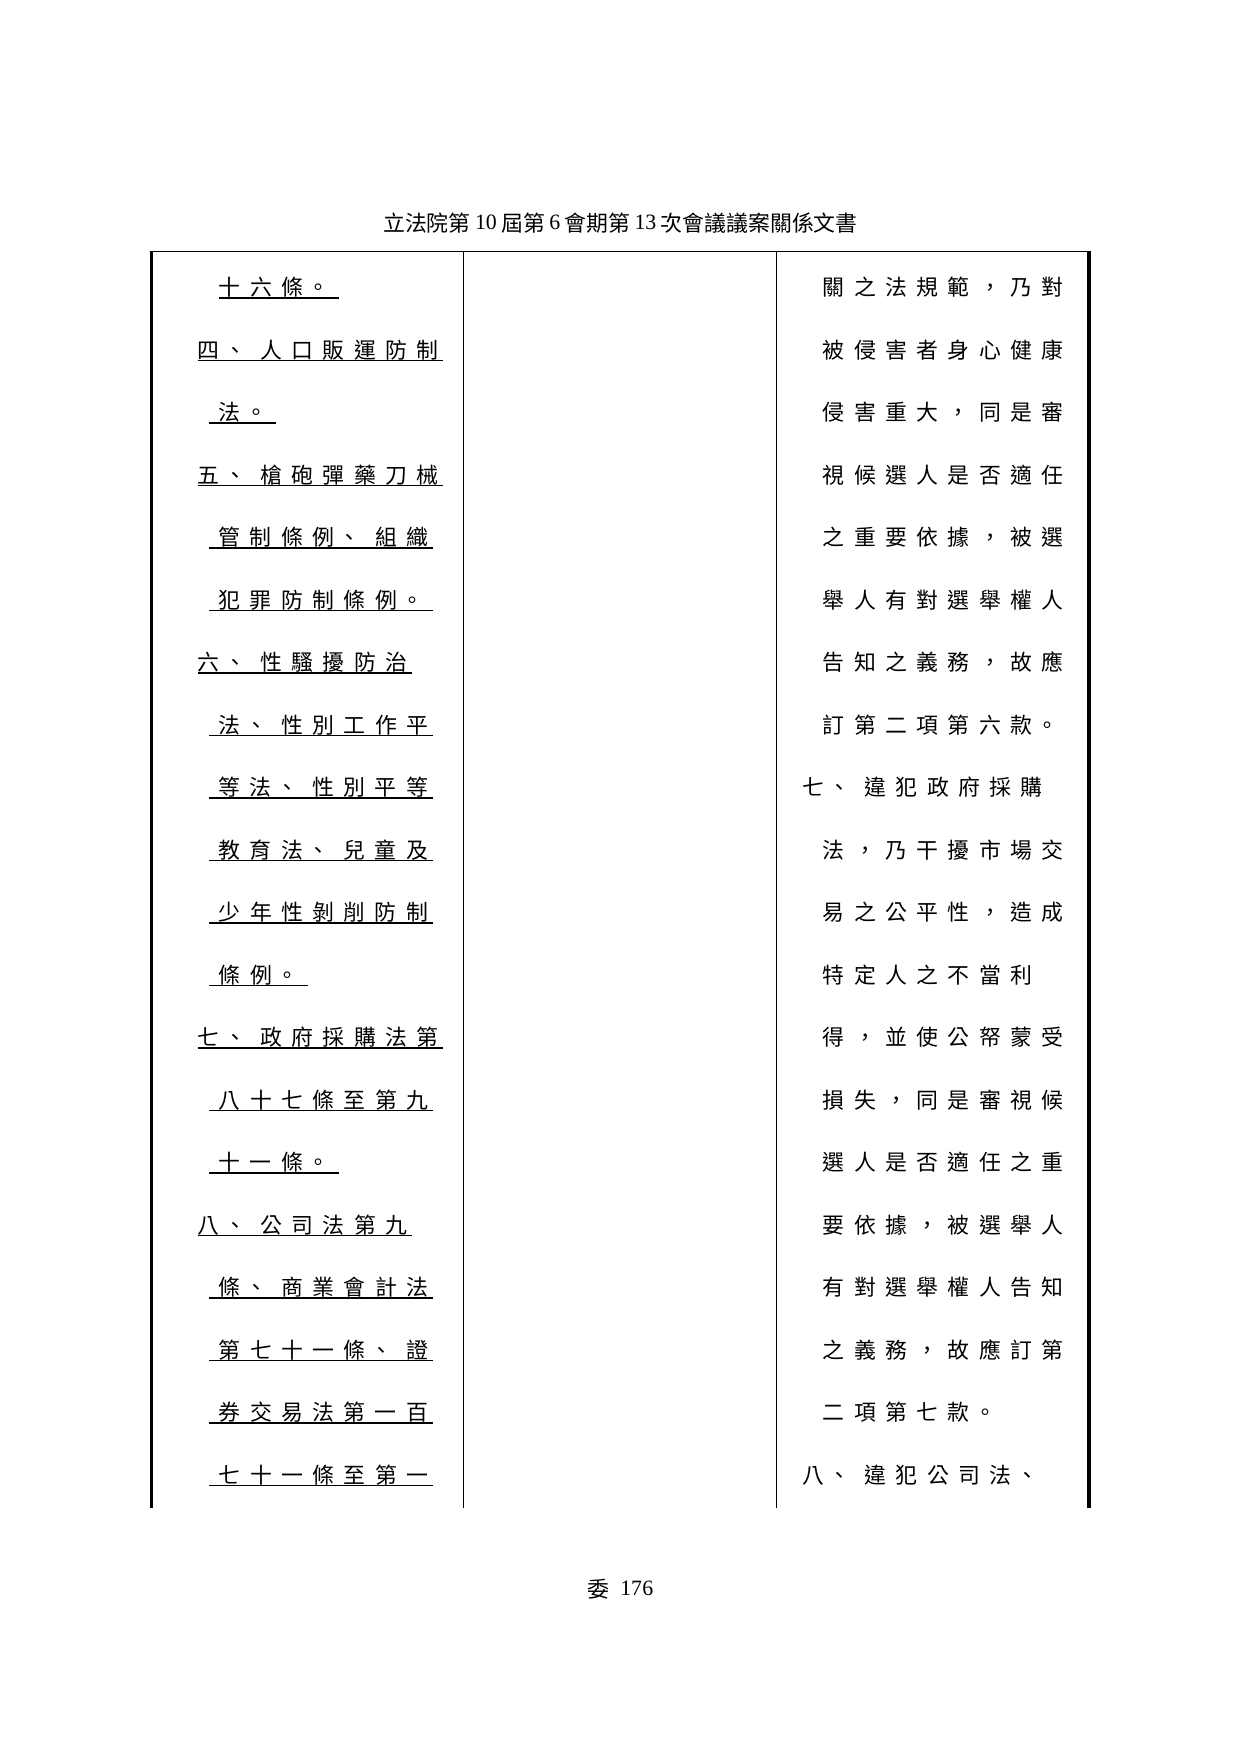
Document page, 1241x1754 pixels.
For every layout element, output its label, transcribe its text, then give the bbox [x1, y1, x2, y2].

table_cell 十六條。 四、人口販運防制法。 五、槍砲彈藥刀械管制條例、組織犯罪防制條例。 六、性騷擾防治法、性別工作平等法、性別平等教育法、兒童及少年性剝削防制條例。 七、政府採購法第八十七條至第九十一條。 八、公司法第九條、商業會計法第七十一條、證券交易法第一百七十一條至第一 [153, 252, 463, 1508]
table_cell [464, 252, 776, 1508]
table_cell 關之法規範，乃對被侵害者身心健康侵害重大，同是審視候選人是否適任之重要依據，被選舉人有對選舉權人告知之義務，故應訂第二項第六款。 七、違犯政府採購法，乃干擾市場交易之公平性，造成特定人之不當利得，並使公帑蒙受損失，同是審視候選人是否適任之重要依據，被選舉人有對選舉權人告知之義務，故應訂第二項第七款。 八、違犯公司法、 [777, 252, 1087, 1508]
